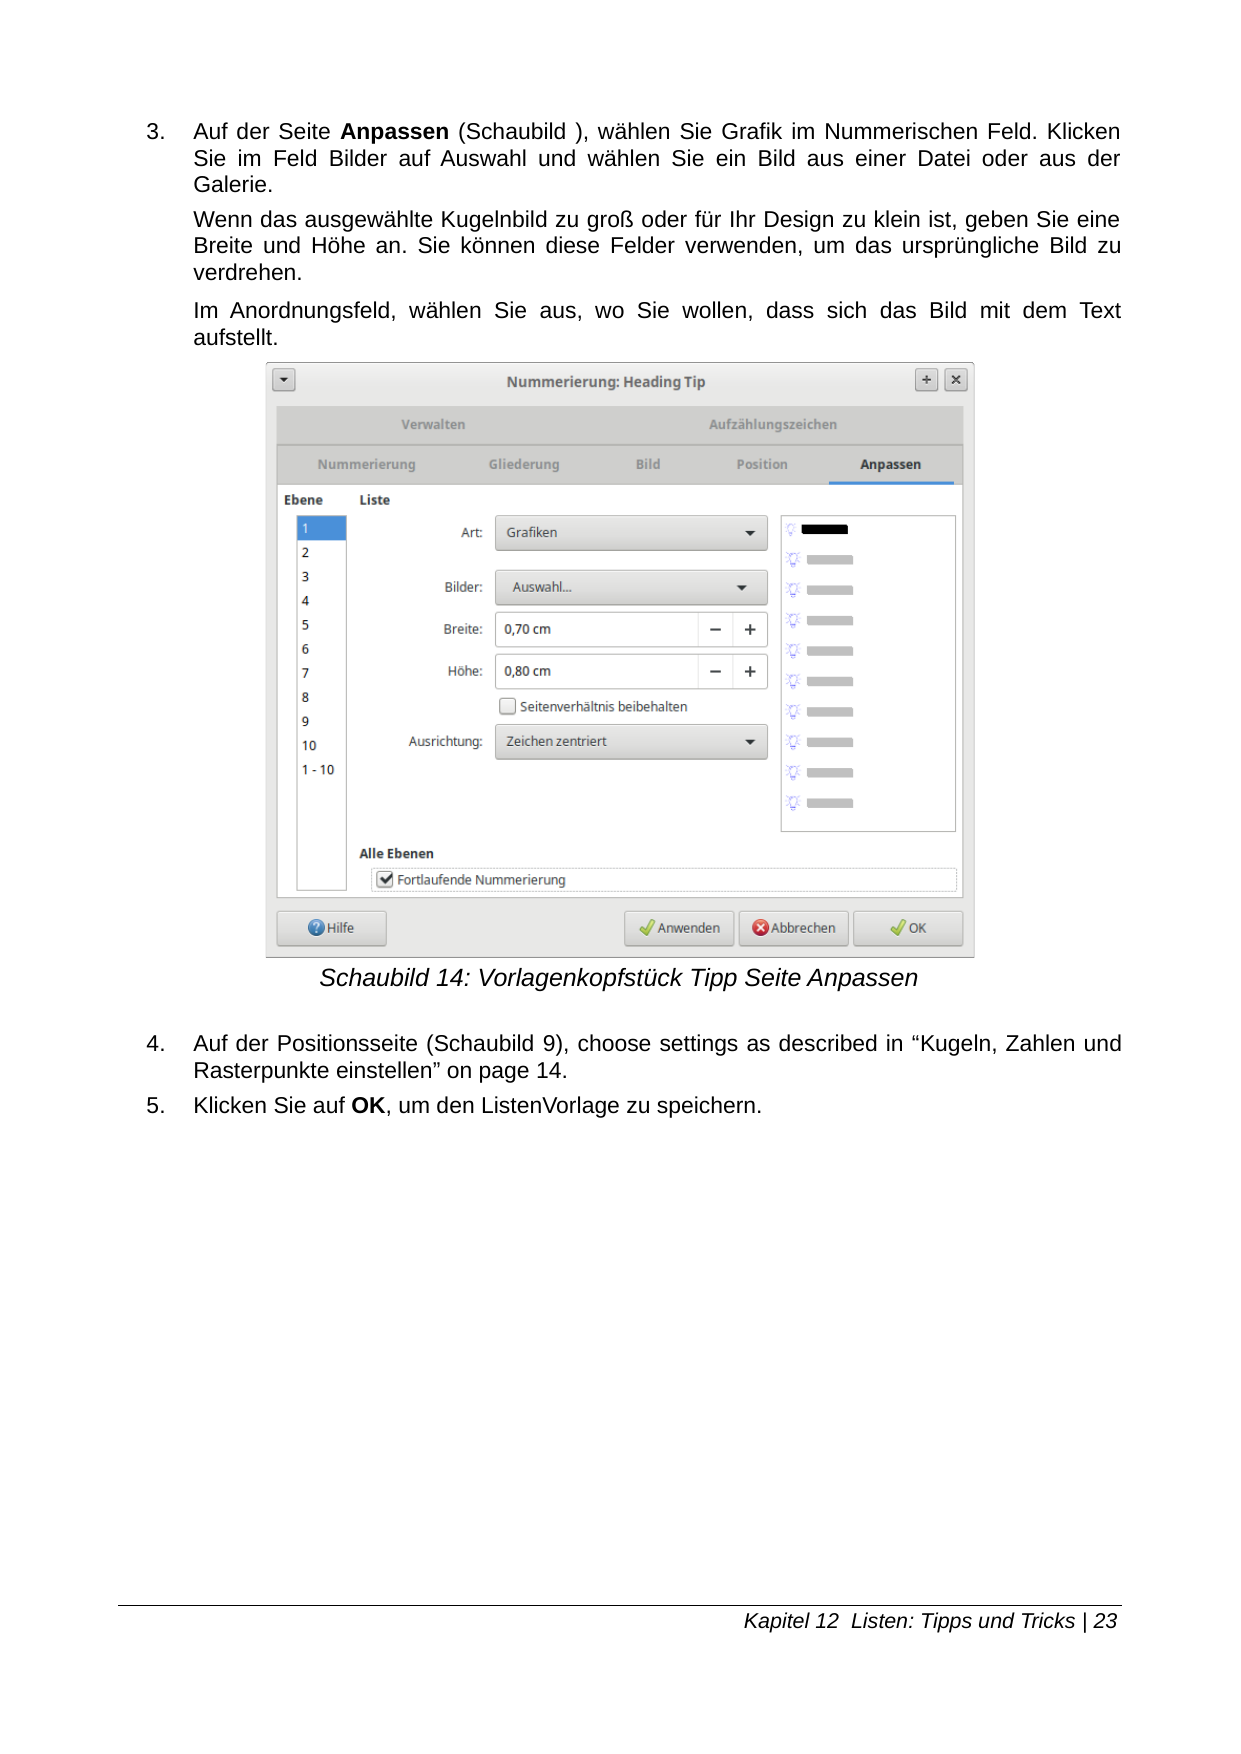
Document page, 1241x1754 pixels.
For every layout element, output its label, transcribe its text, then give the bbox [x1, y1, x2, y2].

subtitle Klicken Sie auf OK, um den ListenVorlage zu speichern. [165, 1092, 1122, 1118]
list Im Anordnungsfeld, wählen Sie aus, wo Sie wollen, dass sich das Bild mit dem Text aufstellt. [165, 297, 1122, 350]
picture [265, 362, 975, 958]
subtitle Auf der Positionsseite (Schaubild 9), choose settings as described in “Kugeln, Zahlen und Rasterpunkte einstellen” on page 14. [165, 1030, 1122, 1083]
subtitle Auf der Seite Anpassen (Schaubild ), wählen Sie Grafik im Nummerischen Feld. Klicken Sie im Feld Bilder auf Auswahl und wählen Sie ein Bild aus einer Datei oder aus der Galerie. [165, 118, 1122, 197]
text Schaubild 14: Vorlagenkopfstück Tipp Seite Anpassen [266, 958, 974, 992]
list Wenn das ausgewählte Kugelnbild zu groß oder für Ihr Design zu klein ist, geben Sie eine Breite und Höhe an. Sie können diese Felder verwenden, um das ursprüngliche Bild zu verdrehen. [165, 206, 1122, 285]
